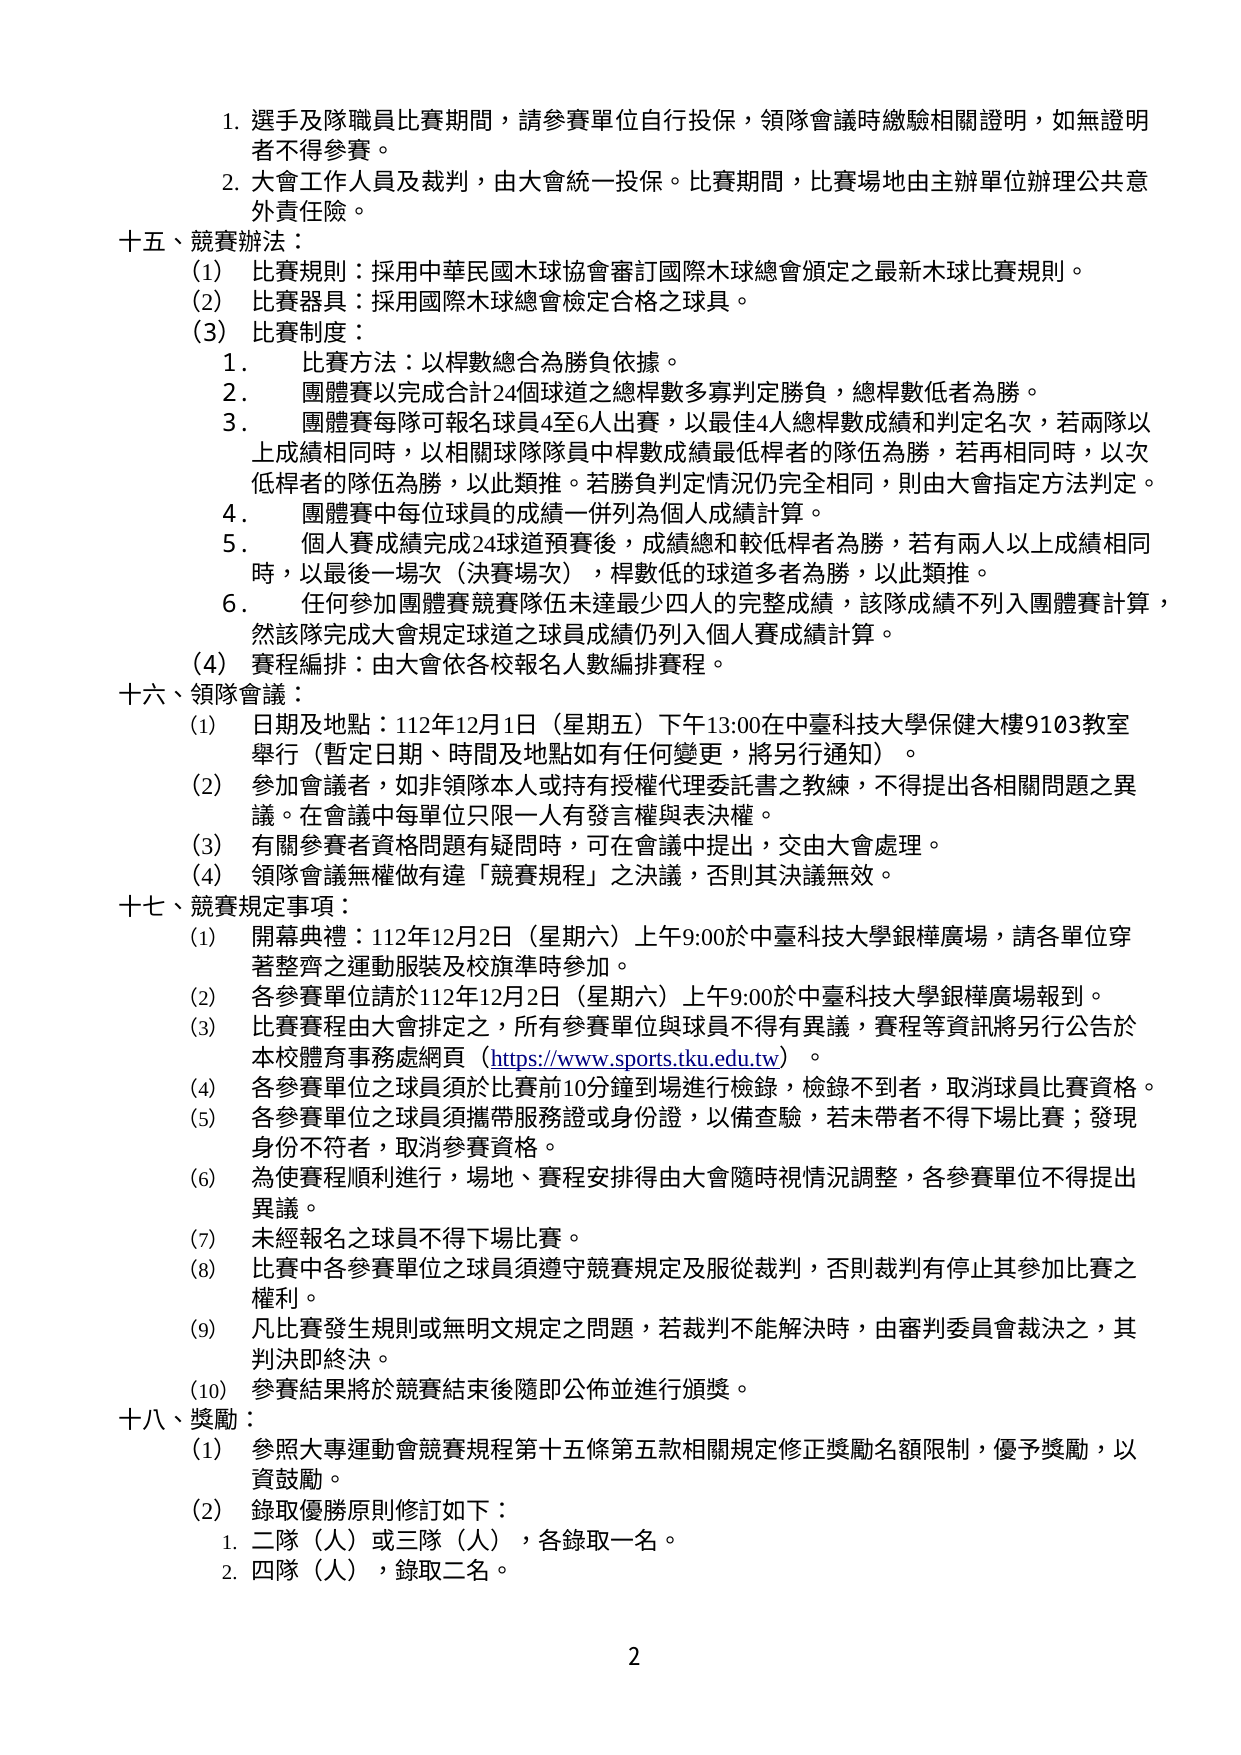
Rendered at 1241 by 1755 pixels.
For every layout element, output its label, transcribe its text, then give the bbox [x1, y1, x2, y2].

list 比賽規則：採用中華民國木球協會審訂國際木球總會頒定之最新木球比賽規則。 [177, 256, 1152, 287]
list 參賽結果將於競賽結束後隨即公佈並進行頒獎。 [177, 1374, 1152, 1404]
list 參照大專運動會競賽規程第十五條第五款相關規定修正獎勵名額限制，優予獎勵，以資鼓勵。 [177, 1434, 1152, 1495]
list 領隊會議無權做有違「競賽規程」之決議，否則其決議無效。 [177, 861, 1152, 891]
list 各參賽單位之球員須於比賽前10分鐘到場進行檢錄，檢錄不到者，取消球員比賽資格。 [177, 1072, 1152, 1102]
list 比賽器具：採用國際木球總會檢定合格之球具。 [177, 287, 1152, 317]
list 各參賽單位之球員須攜帶服務證或身份證，以備查驗，若未帶者不得下場比賽；發現身份不符者，取消參賽資格。 [177, 1102, 1152, 1163]
text 十六、領隊會議： [118, 679, 1152, 709]
list 四隊（人），錄取二名。 [222, 1555, 1152, 1586]
list 比賽方法：以桿數總合為勝負依據。 [222, 347, 1152, 377]
list 開幕典禮：112年12月2日（星期六）上午9:00於中臺科技大學銀樺廣場，請各單位穿著整齊之運動服裝及校旗準時參加。 [177, 921, 1152, 981]
list 日期及地點：112年12月1日（星期五）下午13:00在中臺科技大學保健大樓9103教室舉行（暫定日期、時間及地點如有任何變更，將另行通知）。 [177, 709, 1152, 770]
list 團體賽每隊可報名球員4至6人出賽，以最佳4人總桿數成績和判定名次，若兩隊以上成績相同時，以相關球隊隊員中桿數成績最低桿者的隊伍為勝，若再相同時，以次低桿者的隊伍為勝，以此類推。若勝負判定情況仍完全相同，則由大會指定方法判定。 [222, 407, 1152, 498]
list 比賽制度： [177, 317, 1152, 347]
list 個人賽成績完成24球道預賽後，成績總和較低桿者為勝，若有兩人以上成績相同時，以最後一場次（決賽場次），桿數低的球道多者為勝，以此類推。 [222, 528, 1152, 589]
list 賽程編排：由大會依各校報名人數編排賽程。 [177, 649, 1152, 679]
list 比賽賽程由大會排定之，所有參賽單位與球員不得有異議，賽程等資訊將另行公告於本校體育事務處網頁（https://www.sports.tku.edu.tw）。 [177, 1012, 1152, 1072]
list 有關參賽者資格問題有疑問時，可在會議中提出，交由大會處理。 [177, 830, 1152, 861]
text 十八、獎勵： [118, 1404, 1152, 1434]
list 二隊（人）或三隊（人），各錄取一名。 [222, 1525, 1152, 1555]
text 十五、競賽辦法： [118, 226, 1152, 256]
list 選手及隊職員比賽期間，請參賽單位自行投保，領隊會議時繳驗相關證明，如無證明者不得參賽。 [222, 105, 1152, 166]
list 各參賽單位請於112年12月2日（星期六）上午9:00於中臺科技大學銀樺廣場報到。 [177, 981, 1152, 1012]
list 任何參加團體賽競賽隊伍未達最少四人的完整成績，該隊成績不列入團體賽計算，然該隊完成大會規定球道之球員成績仍列入個人賽成績計算。 [222, 589, 1152, 649]
list 凡比賽發生規則或無明文規定之問題，若裁判不能解決時，由審判委員會裁決之，其判決即終決。 [177, 1314, 1152, 1374]
list 比賽中各參賽單位之球員須遵守競賽規定及服從裁判，否則裁判有停止其參加比賽之權利。 [177, 1253, 1152, 1314]
list 參加會議者，如非領隊本人或持有授權代理委託書之教練，不得提出各相關問題之異議。在會議中每單位只限一人有發言權與表決權。 [177, 770, 1152, 830]
list 團體賽中每位球員的成績一併列為個人成績計算。 [222, 498, 1152, 528]
list 團體賽以完成合計24個球道之總桿數多寡判定勝負，總桿數低者為勝。 [222, 377, 1152, 407]
text 十七、競賽規定事項： [118, 891, 1152, 921]
list 為使賽程順利進行，場地、賽程安排得由大會隨時視情況調整，各參賽單位不得提出異議。 [177, 1163, 1152, 1223]
list 未經報名之球員不得下場比賽。 [177, 1223, 1152, 1253]
list 大會工作人員及裁判，由大會統一投保。比賽期間，比賽場地由主辦單位辦理公共意外責任險。 [222, 166, 1152, 226]
list 錄取優勝原則修訂如下： [177, 1495, 1152, 1525]
